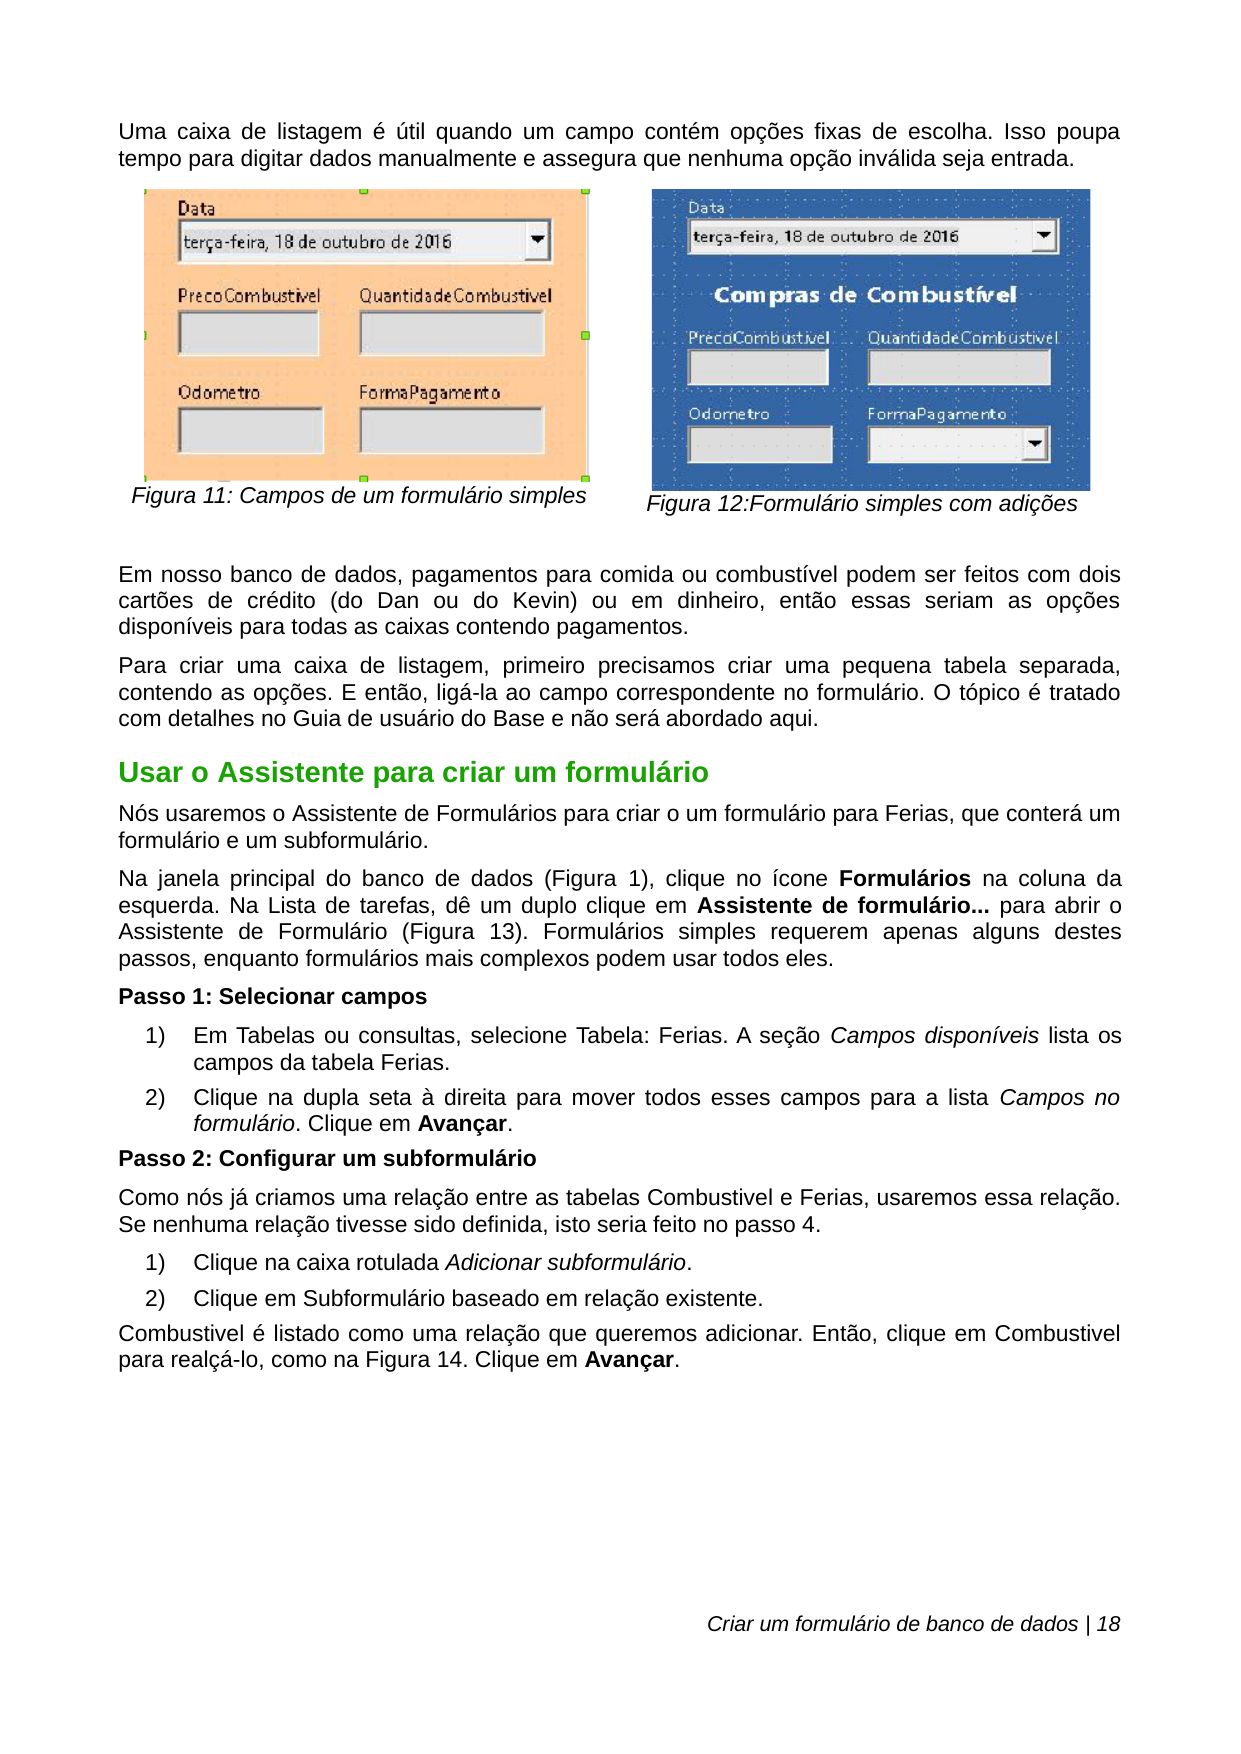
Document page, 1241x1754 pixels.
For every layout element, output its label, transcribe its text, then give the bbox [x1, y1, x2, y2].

table_header [118, 183, 620, 549]
picture [651, 189, 1091, 491]
text Como nós já criamos uma relação entre as tabelas Combustivel e Ferias, usaremos essa relação. Se nenhuma relação tivesse sido definida, isto seria feito no passo 4. [118, 1184, 1122, 1237]
list Clique na caixa rotulada Adicionar subformulário. [165, 1249, 1122, 1276]
text Passo 2: Configurar um subformulário [118, 1145, 1122, 1172]
text Uma caixa de listagem é útil quando um campo contém opções fixas de escolha. Isso poupa tempo para digitar dados manualmente e assegura que nenhuma opção inválida seja entrada. [118, 118, 1122, 171]
text Nós usaremos o Assistente de Formulários para criar o um formulário para Ferias, que conterá um formulário e um subformulário. [118, 800, 1122, 853]
text Em nosso banco de dados, pagamentos para comida ou combustível podem ser feitos com dois cartões de crédito (do Dan ou do Kevin) ou em dinheiro, então essas seriam as opções disponíveis para todas as caixas contendo pagamentos. [118, 561, 1122, 640]
list Em Tabelas ou consultas, selecione Tabela: Ferias. A seção Campos disponíveis lista os campos da tabela Ferias. [165, 1022, 1122, 1075]
table_header [620, 183, 1122, 549]
subtitle Usar o Assistente para criar um formulário [118, 755, 1122, 788]
list Clique na dupla seta à direita para mover todos esses campos para a lista Campos no formulário. Clique em Avançar. [165, 1084, 1122, 1136]
text Passo 1: Selecionar campos [118, 983, 1122, 1010]
list Clique em Subformulário baseado em relação existente. [165, 1284, 1122, 1311]
picture [144, 189, 595, 482]
text Combustivel é listado como uma relação que queremos adicionar. Então, clique em Combustivel para realçá-lo, como na Figura 14. Clique em Avançar. [118, 1320, 1122, 1372]
text Para criar uma caixa de listagem, primeiro precisamos criar uma pequena tabela separada, contendo as opções. E então, ligá-la ao campo correspondente no formulário. O tópico é tratado com detalhes no Guia de usuário do Base e não será abordado aqui. [118, 652, 1122, 731]
text Na janela principal do banco de dados (Figura 1), clique no ícone Formulários na coluna da esquerda. Na Lista de tarefas, dê um duplo clique em Assistente de formulário... para abrir o Assistente de Formulário (Figura 13). Formulários simples requerem apenas alguns destes passos, enquanto formulários mais complexos podem usar todos eles. [118, 865, 1122, 971]
